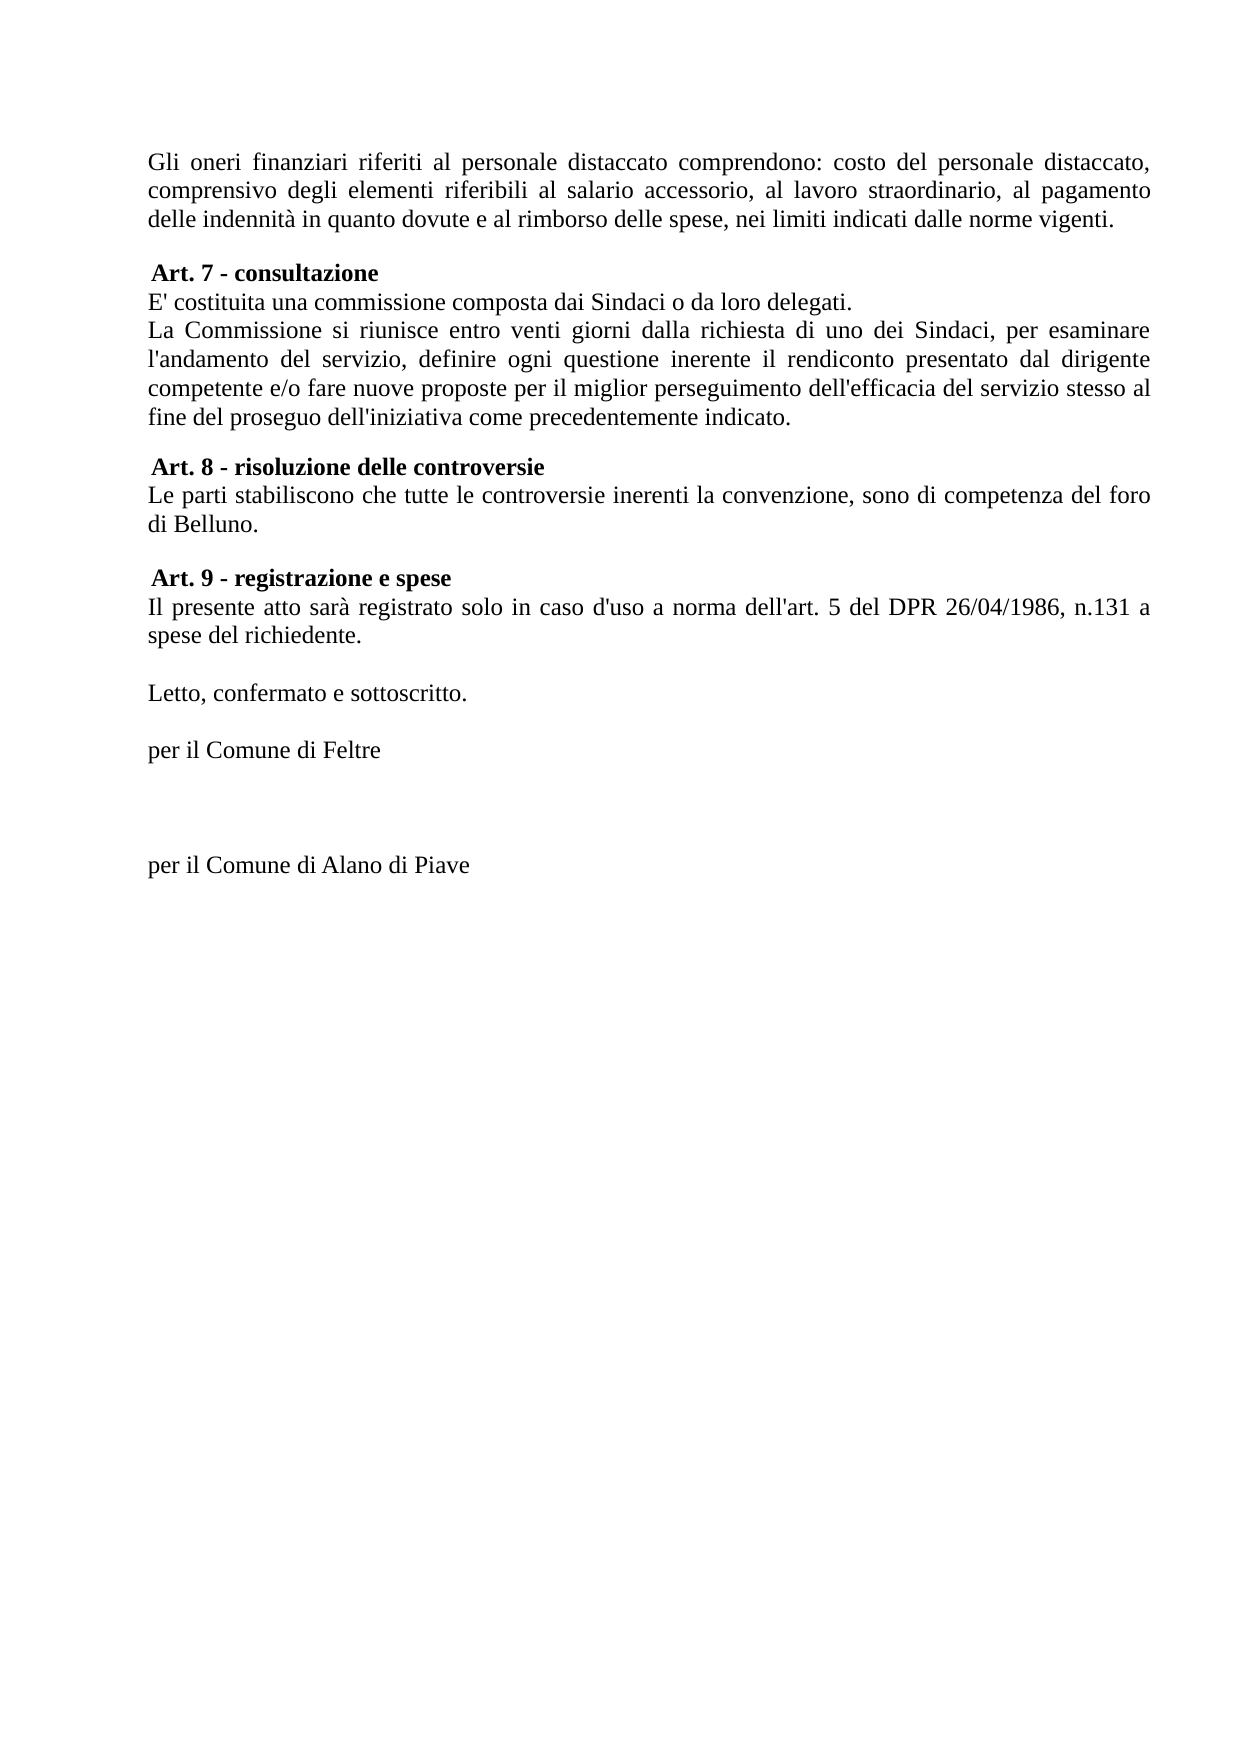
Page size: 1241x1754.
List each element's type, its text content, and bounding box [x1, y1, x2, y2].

text per il Comune di Alano di Piave [148, 851, 1152, 879]
text Letto, confermato e sottoscritto. [148, 678, 1152, 707]
text E' costituita una commissione composta dai Sindaci o da loro delegati. [148, 287, 1152, 316]
subtitle Art. 8 - risoluzione delle controversie [149, 456, 1159, 481]
subtitle Art. 9 - registrazione e spese [149, 567, 1159, 592]
subtitle Art. 7 - consultazione [149, 262, 1159, 287]
text per il Comune di Feltre [148, 736, 1152, 764]
text La Commissione si riunisce entro venti giorni dalla richiesta di uno dei Sindaci, per esaminare l'andamento del servizio, definire ogni questione inerente il rendiconto presentato dal dirigente competente e/o fare nuove proposte per il miglior perseguimento dell'efficacia del servizio stesso al fine del proseguo dell'iniziativa come precedentemente indicato. [148, 316, 1152, 431]
text Le parti stabiliscono che tutte le controversie inerenti la convenzione, sono di competenza del foro di Belluno. [148, 481, 1152, 538]
text Gli oneri finanziari riferiti al personale distaccato comprendono: costo del personale distaccato, comprensivo degli elementi riferibili al salario accessorio, al lavoro straordinario, al pagamento delle indennità in quanto dovute e al rimborso delle spese, nei limiti indicati dalle norme vigenti. [148, 147, 1152, 233]
text Il presente atto sarà registrato solo in caso d'uso a norma dell'art. 5 del DPR 26/04/1986, n.131 a spese del richiedente. [148, 592, 1152, 649]
